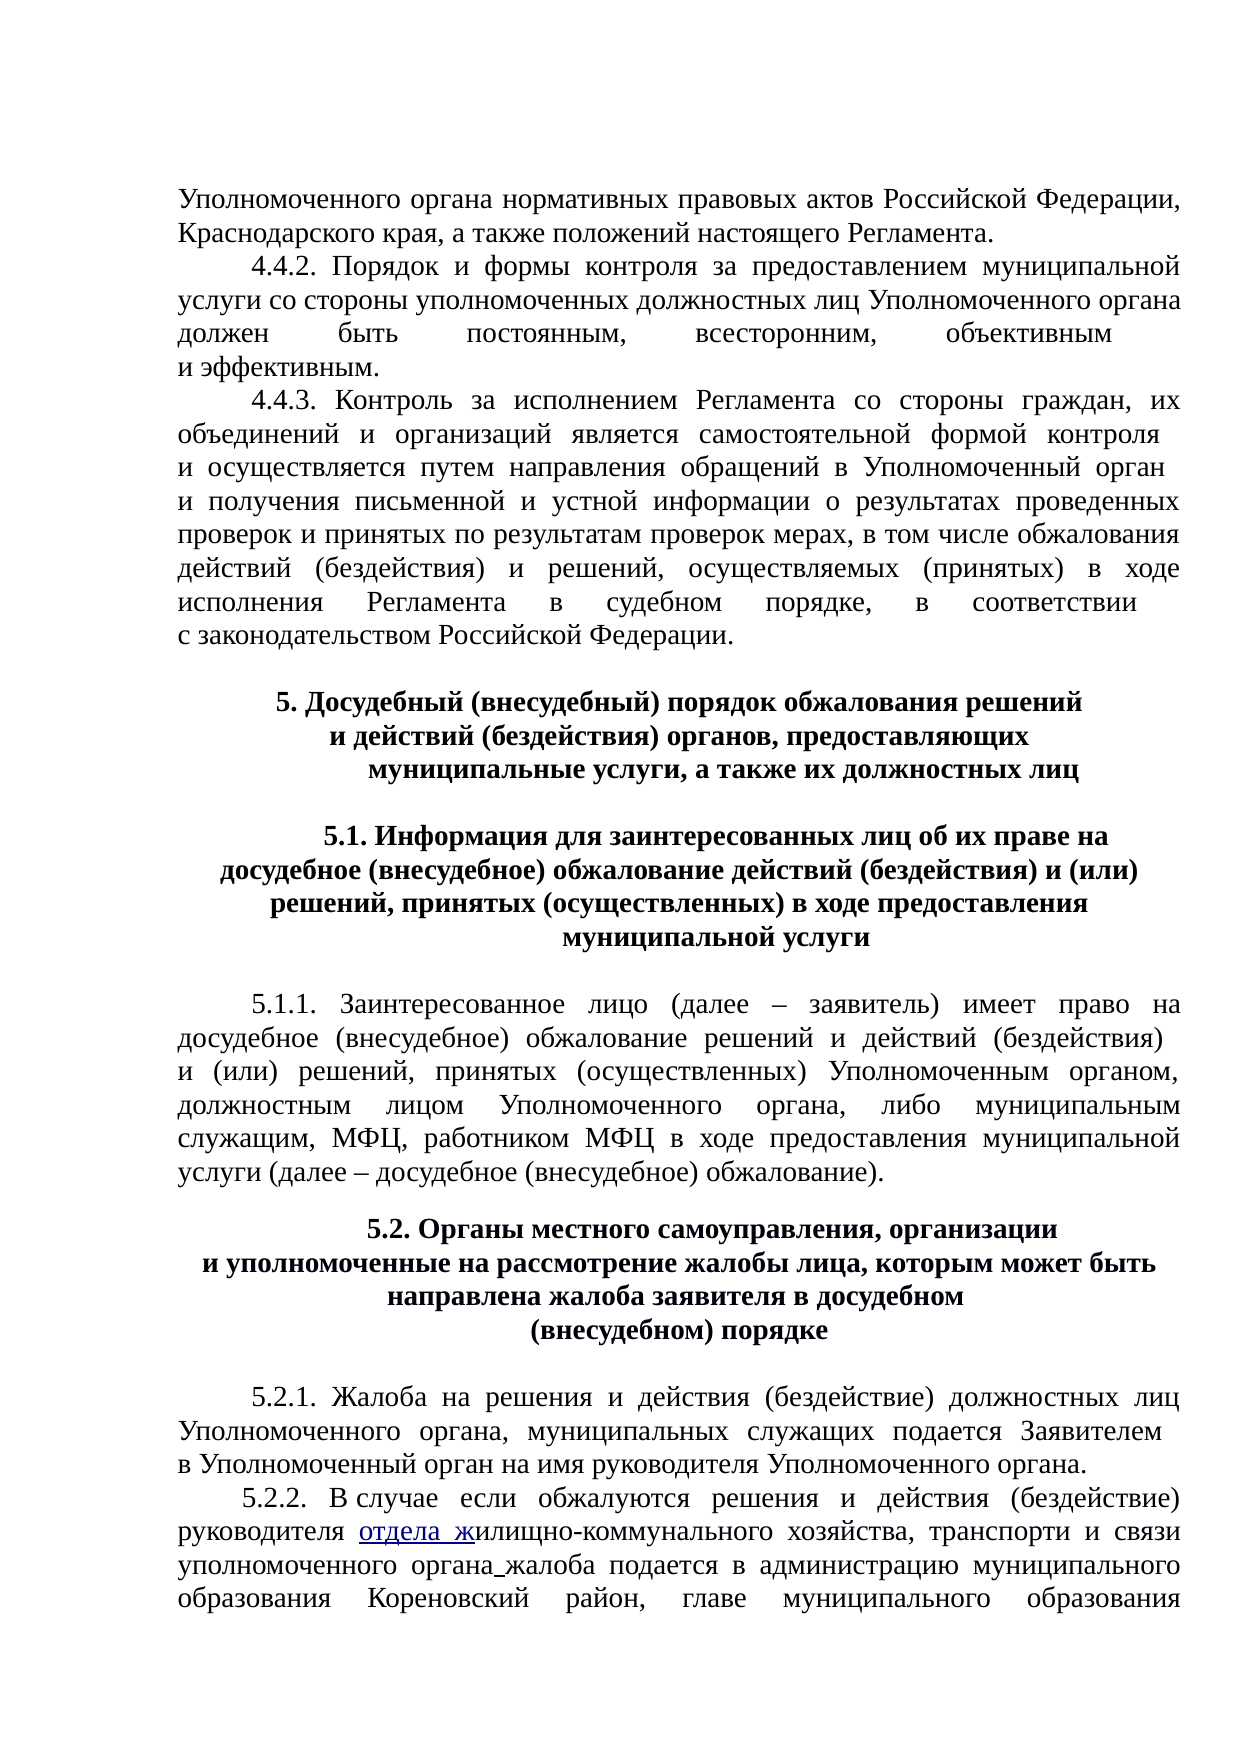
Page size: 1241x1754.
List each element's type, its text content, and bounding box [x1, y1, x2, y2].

text 4.4.2. Порядок и формы контроля за предоставлением муниципальной услуги со стороны уполномоченных должностных лиц Уполномоченного органа должен быть постоянным, всесторонним, объективным и эффективным. [177, 248, 1181, 382]
text 5.2.2. В случае если обжалуются решения и действия (бездействие) руководителя отдела жилищно-коммунального хозяйства, транспорти и связи уполномоченного органа жалоба подается в администрацию муниципального образования Кореновский район, главе муниципального образования [177, 1480, 1181, 1614]
text и действий (бездействия) органов, предоставляющих [177, 718, 1181, 751]
text 4.4.3. Контроль за исполнением Регламента со стороны граждан, их объединений и организаций является самостоятельной формой контроля и осуществляется путем направления обращений в Уполномоченный орган и получения письменной и устной информации о результатах проведенных проверок и принятых по результатам проверок мерах, в том числе обжалования действий (бездействия) и решений, осуществляемых (принятых) в ходе исполнения Регламента в судебном порядке, в соответствии с законодательством Российской Федерации. [177, 382, 1181, 651]
text Уполномоченного органа нормативных правовых актов Российской Федерации, Краснодарского края, а также положений настоящего Регламента. [177, 181, 1181, 248]
text 5.2.1. Жалоба на решения и действия (бездействие) должностных лиц Уполномоченного органа, муниципальных служащих подается Заявителем в Уполномоченный орган на имя руководителя Уполномоченного органа. [177, 1379, 1181, 1480]
text 5. Досудебный (внесудебный) порядок обжалования решений [177, 684, 1181, 718]
text муниципальные услуги, а также их должностных лиц [177, 751, 1181, 785]
text муниципальной услуги [177, 919, 1181, 953]
text 5.1. Информация для заинтересованных лиц об их праве на досудебное (внесудебное) обжалование действий (бездействия) и (или) решений, принятых (осуществленных) в ходе предоставления [177, 818, 1181, 919]
text 5.2. Органы местного самоуправления, организации и уполномоченные на рассмотрение жалобы лица, которым может быть направлена жалоба заявителя в досудебном (внесудебном) порядке [177, 1211, 1181, 1346]
text 5.1.1. Заинтересованное лицо (далее – заявитель) имеет право на досудебное (внесудебное) обжалование решений и действий (бездействия) и (или) решений, принятых (осуществленных) Уполномоченным органом, должностным лицом Уполномоченного органа, либо муниципальным служащим, МФЦ, работником МФЦ в ходе предоставления муниципальной услуги (далее – досудебное (внесудебное) обжалование). [177, 986, 1181, 1187]
